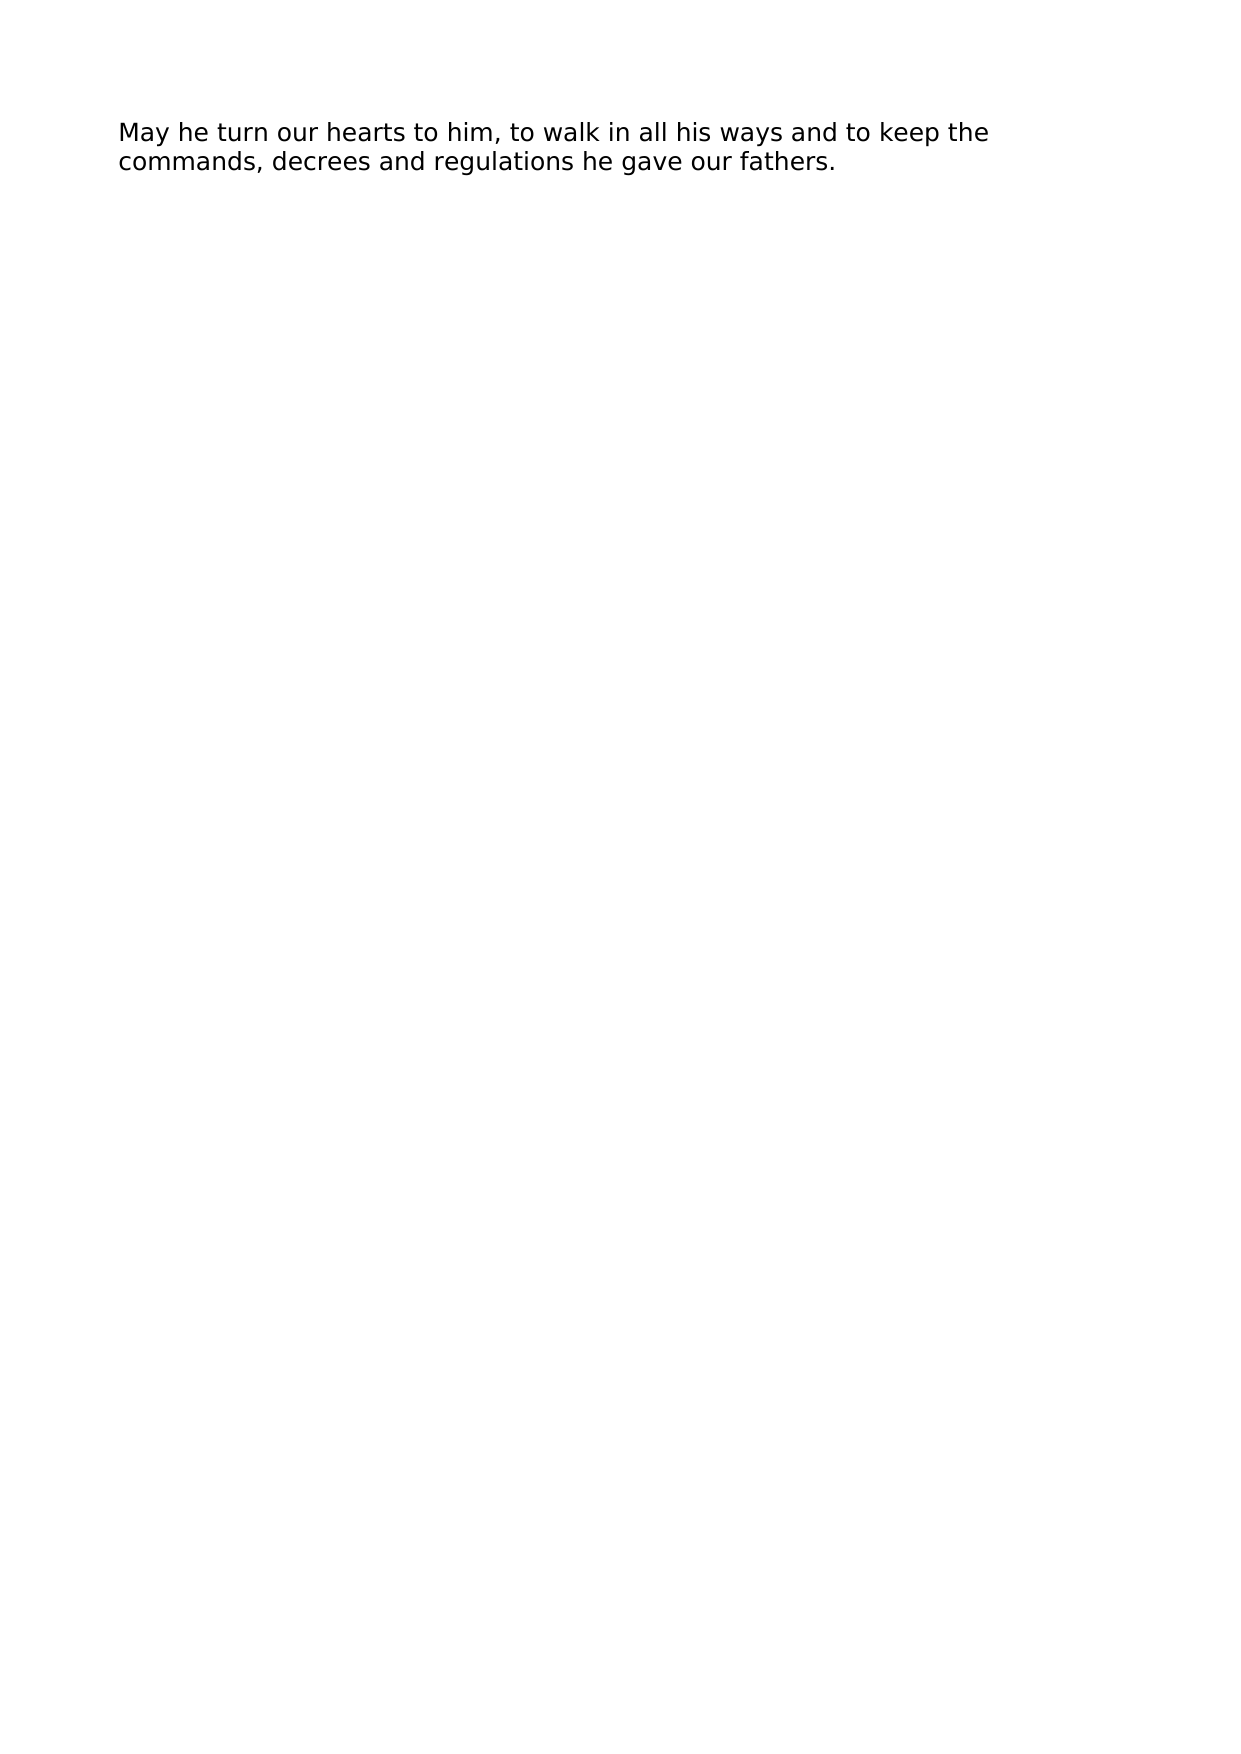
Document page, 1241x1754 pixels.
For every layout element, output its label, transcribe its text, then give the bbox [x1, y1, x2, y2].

text May he turn our hearts to him, to walk in all his ways and to keep the commands, decrees and regulations he gave our fathers. [118, 118, 1122, 176]
